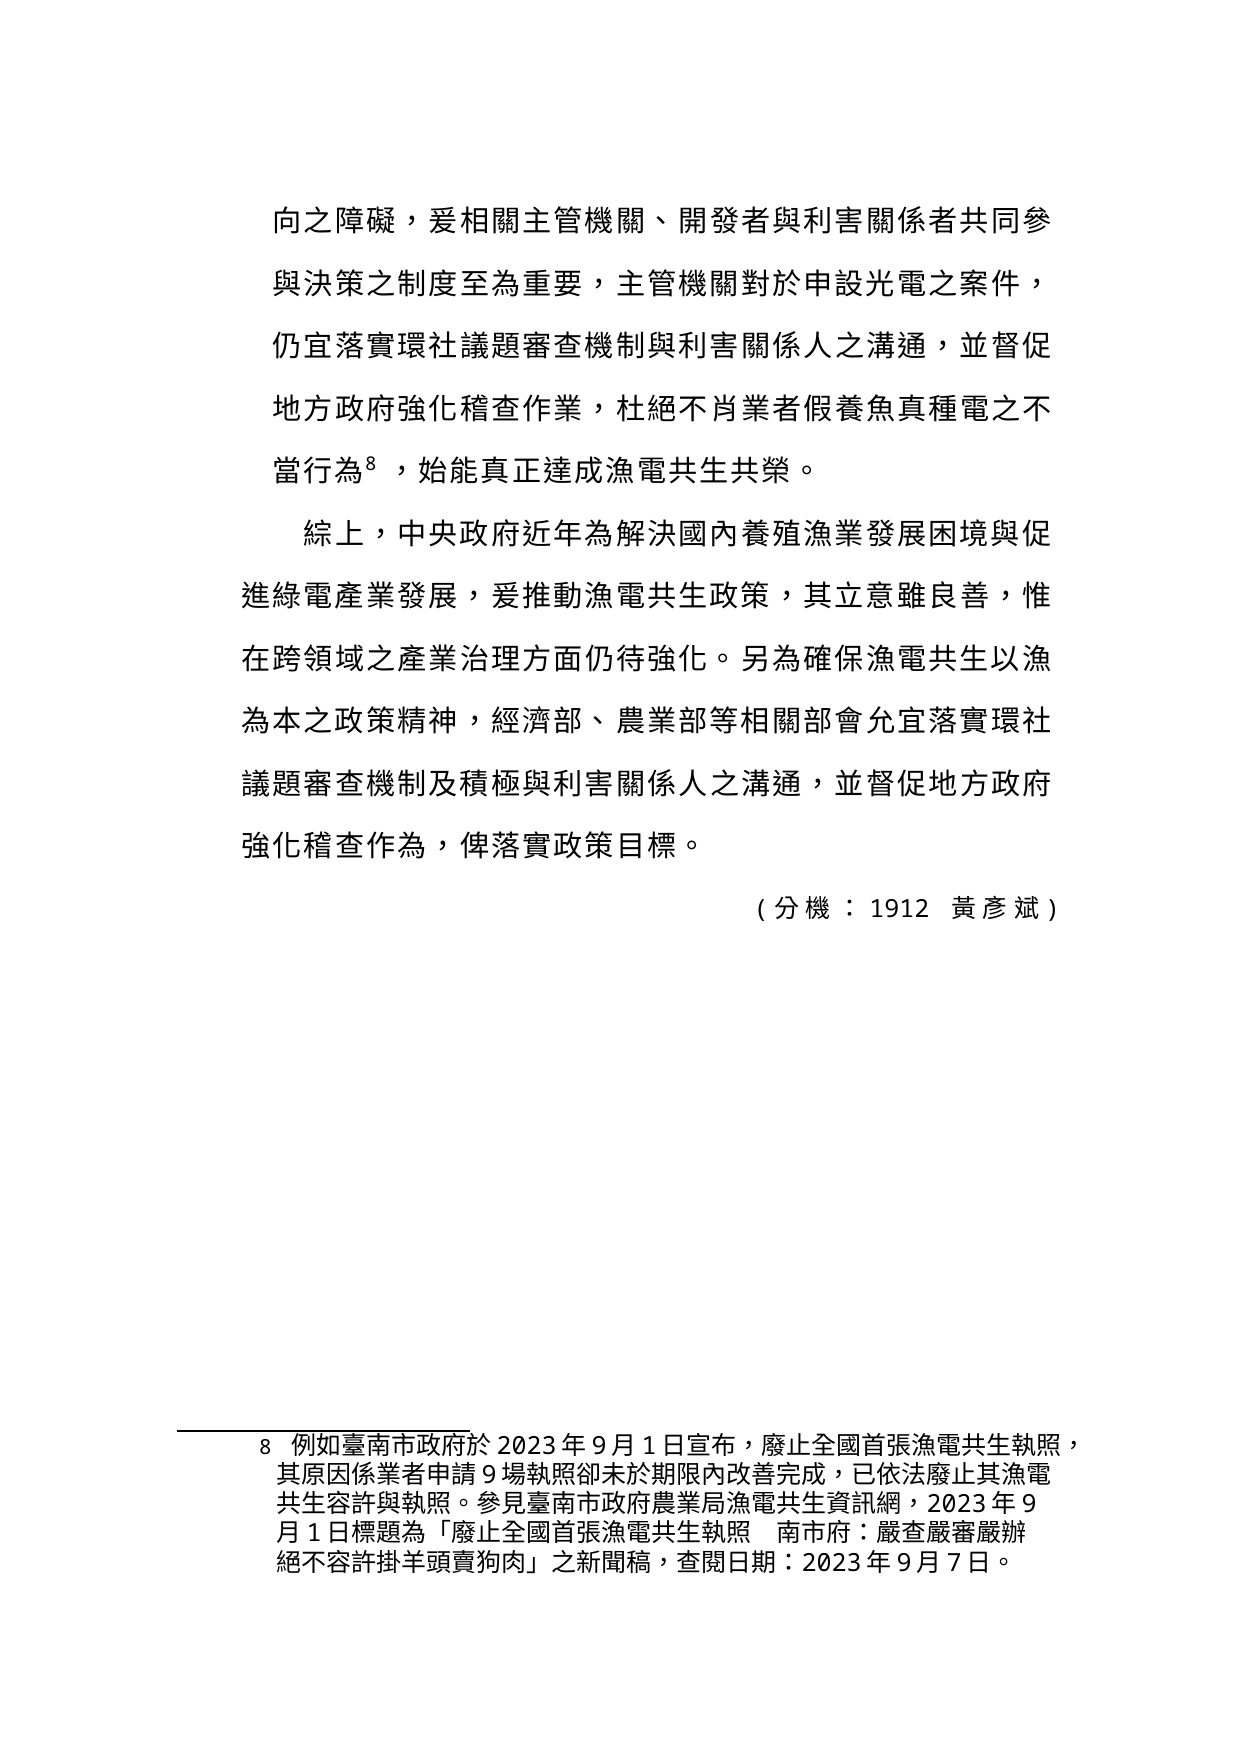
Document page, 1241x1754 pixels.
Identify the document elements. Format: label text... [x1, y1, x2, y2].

text (分機：1912 黃彥斌) [177, 865, 1063, 927]
text 例如臺南市政府於2023年9月1日宣布，廢止全國首張漁電共生執照，其原因係業者申請9場執照卻未於期限內改善完成，已依法廢止其漁電共生容許與執照。參見臺南市政府農業局漁電共生資訊網，2023年9月1日標題為「廢止全國首張漁電共生執照 南市府：嚴查嚴審嚴辦 絕不容許掛羊頭賣狗肉」之新聞稿，查閱日期：2023年9月7日。 [259, 1431, 1063, 1577]
text 綜上，中央政府近年為解決國內養殖漁業發展困境與促進綠電產業發展，爰推動漁電共生政策，其立意雖良善，惟在跨領域之產業治理方面仍待強化。另為確保漁電共生以漁為本之政策精神，經濟部、農業部等相關部會允宜落實環社議題審查機制及積極與利害關係人之溝通，並督促地方政府強化稽查作為，俾落實政策目標。 [236, 490, 1063, 865]
text 向之障礙，爰相關主管機關、開發者與利害關係者共同參與決策之制度至為重要，主管機關對於申設光電之案件，仍宜落實環社議題審查機制與利害關係人之溝通，並督促地方政府強化稽查作業，杜絕不肖業者假養魚真種電之不當行為，始能真正達成漁電共生共榮。 [266, 177, 1063, 490]
